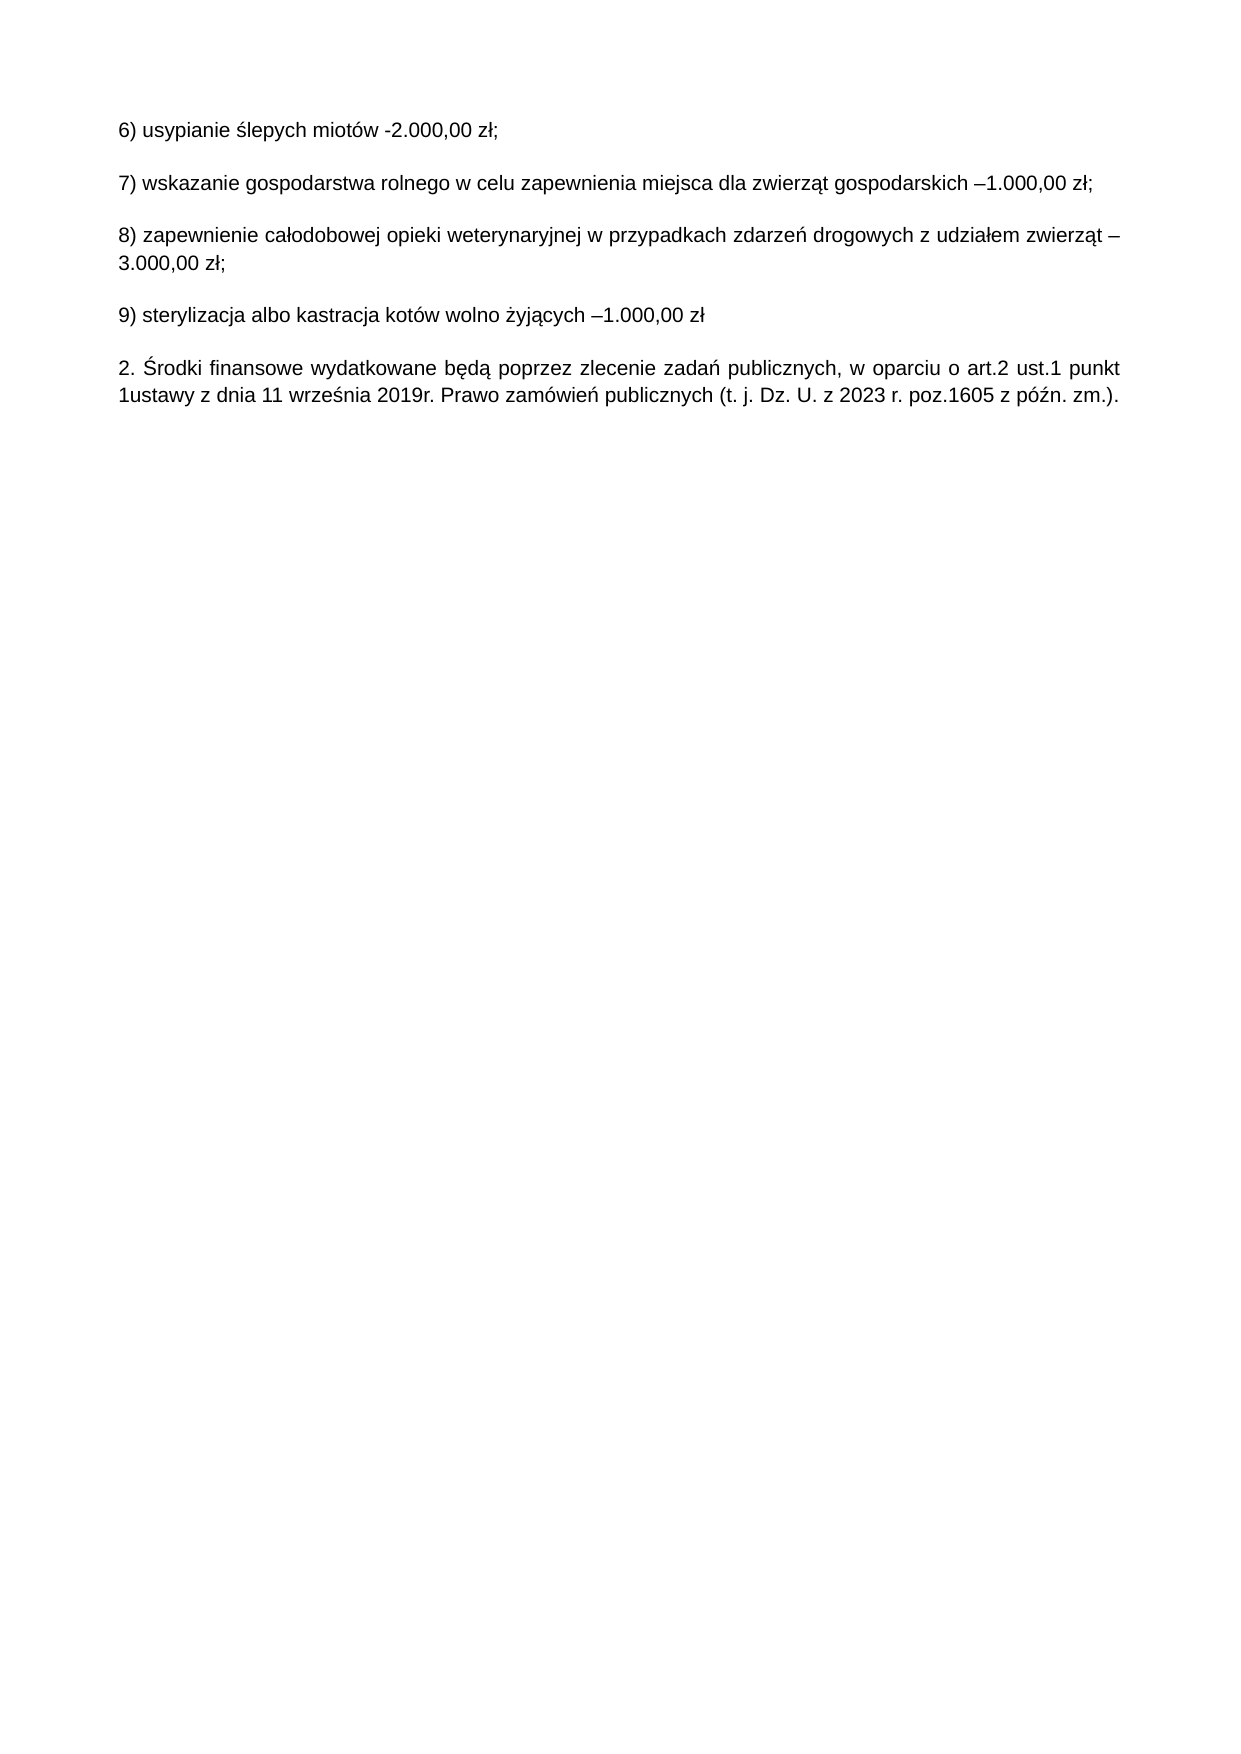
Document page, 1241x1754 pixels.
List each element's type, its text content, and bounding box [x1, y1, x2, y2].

text 6) usypianie ślepych miotów -2.000,00 zł; [118, 118, 1122, 142]
text 7) wskazanie gospodarstwa rolnego w celu zapewnienia miejsca dla zwierząt gospodarskich –1.000,00 zł; [118, 171, 1122, 194]
text 9) sterylizacja albo kastracja kotów wolno żyjących –1.000,00 zł [118, 303, 1122, 327]
text 2. Środki finansowe wydatkowane będą poprzez zlecenie zadań publicznych, w oparciu o art.2 ust.1 punkt 1ustawy z dnia 11 września 2019r. Prawo zamówień publicznych (t. j. Dz. U. z 2023 r. poz.1605 z późn. zm.). [118, 356, 1122, 407]
text 8) zapewnienie całodobowej opieki weterynaryjnej w przypadkach zdarzeń drogowych z udziałem zwierząt – 3.000,00 zł; [118, 223, 1122, 274]
